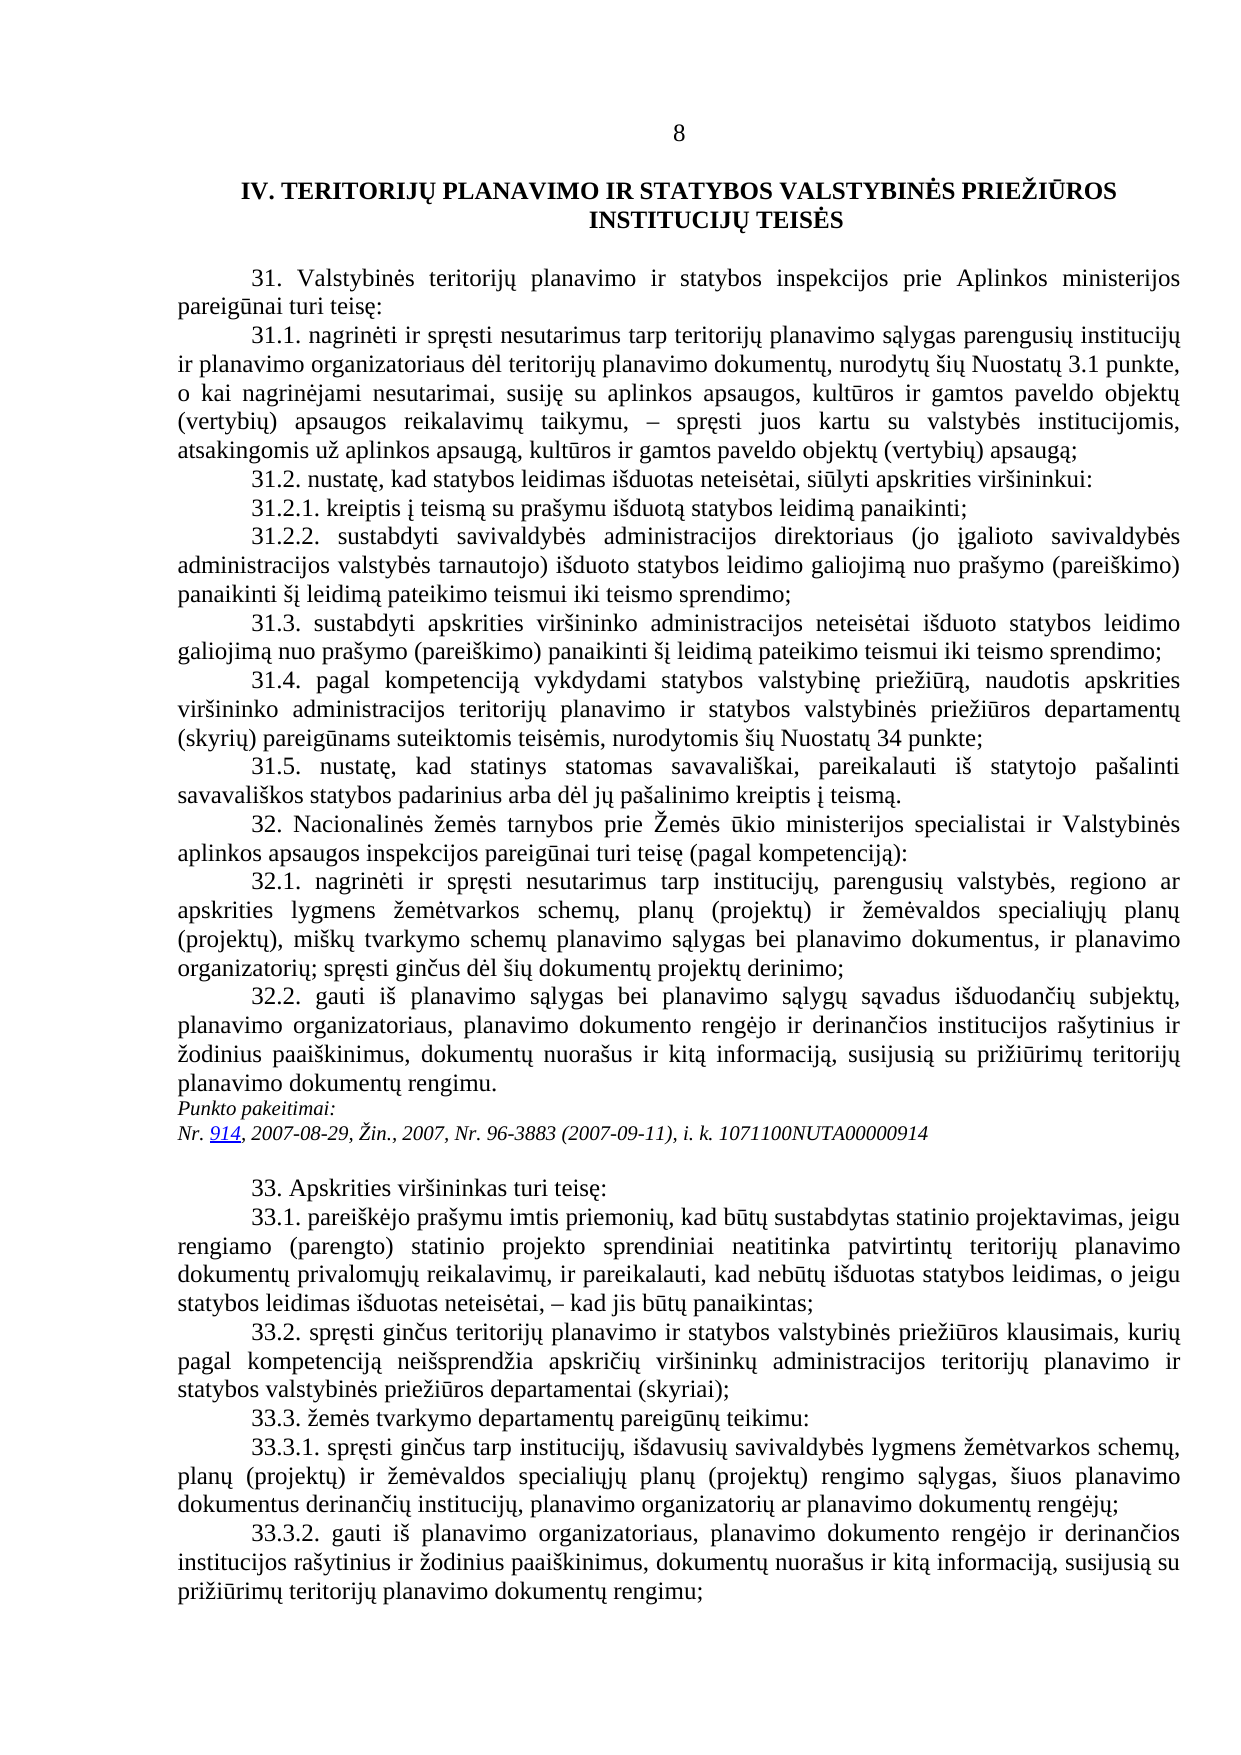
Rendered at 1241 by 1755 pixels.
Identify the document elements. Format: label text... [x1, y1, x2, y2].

text 31.4. pagal kompetenciją vykdydami statybos valstybinę priežiūrą, naudotis apskrities viršininko administracijos teritorijų planavimo ir statybos valstybinės priežiūros departamentų (skyrių) pareigūnams suteiktomis teisėmis, nurodytomis šių Nuostatų 34 punkte; [177, 665, 1181, 751]
text 31.2.1. kreiptis į teismą su prašymu išduotą statybos leidimą panaikinti; [177, 493, 1181, 521]
text Punkto pakeitimai: [177, 1096, 1181, 1120]
text 33. Apskrities viršininkas turi teisę: [177, 1173, 1181, 1202]
text 32.1. nagrinėti ir spręsti nesutarimus tarp institucijų, parengusių valstybės, regiono ar apskrities lygmens žemėtvarkos schemų, planų (projektų) ir žemėvaldos specialiųjų planų (projektų), miškų tvarkymo schemų planavimo sąlygas bei planavimo dokumentus, ir planavimo organizatorių; spręsti ginčus dėl šių dokumentų projektų derinimo; [177, 866, 1181, 981]
text 33.1. pareiškėjo prašymu imtis priemonių, kad būtų sustabdytas statinio projektavimas, jeigu rengiamo (parengto) statinio projekto sprendiniai neatitinka patvirtintų teritorijų planavimo dokumentų privalomųjų reikalavimų, ir pareikalauti, kad nebūtų išduotas statybos leidimas, o jeigu statybos leidimas išduotas neteisėtai, – kad jis būtų panaikintas; [177, 1202, 1181, 1317]
text Nr. 914, 2007-08-29, Žin., 2007, Nr. 96-3883 (2007-09-11), i. k. 1071100NUTA00000914 [177, 1120, 1181, 1144]
text 31.2. nustatę, kad statybos leidimas išduotas neteisėtai, siūlyti apskrities viršininkui: [177, 464, 1181, 493]
text 33.3.2. gauti iš planavimo organizatoriaus, planavimo dokumento rengėjo ir derinančios institucijos rašytinius ir žodinius paaiškinimus, dokumentų nuorašus ir kitą informaciją, susijusią su prižiūrimų teritorijų planavimo dokumentų rengimu; [177, 1518, 1181, 1604]
text 31.1. nagrinėti ir spręsti nesutarimus tarp teritorijų planavimo sąlygas parengusių institucijų ir planavimo organizatoriaus dėl teritorijų planavimo dokumentų, nurodytų šių Nuostatų 3.1 punkte, o kai nagrinėjami nesutarimai, susiję su aplinkos apsaugos, kultūros ir gamtos paveldo objektų (vertybių) apsaugos reikalavimų taikymu, – spręsti juos kartu su valstybės institucijomis, atsakingomis už aplinkos apsaugą, kultūros ir gamtos paveldo objektų (vertybių) apsaugą; [177, 320, 1181, 464]
text 33.3.1. spręsti ginčus tarp institucijų, išdavusių savivaldybės lygmens žemėtvarkos schemų, planų (projektų) ir žemėvaldos specialiųjų planų (projektų) rengimo sąlygas, šiuos planavimo dokumentus derinančių institucijų, planavimo organizatorių ar planavimo dokumentų rengėjų; [177, 1432, 1181, 1518]
text 31. Valstybinės teritorijų planavimo ir statybos inspekcijos prie Aplinkos ministerijos pareigūnai turi teisę: [177, 263, 1181, 320]
text 31.3. sustabdyti apskrities viršininko administracijos neteisėtai išduoto statybos leidimo galiojimą nuo prašymo (pareiškimo) panaikinti šį leidimą pateikimo teismui iki teismo sprendimo; [177, 608, 1181, 665]
text 31.5. nustatę, kad statinys statomas savavališkai, pareikalauti iš statytojo pašalinti savavališkos statybos padarinius arba dėl jų pašalinimo kreiptis į teismą. [177, 751, 1181, 809]
text INSTITUCIJŲ TEISĖS [177, 205, 1181, 234]
text IV. TERITORIJŲ PLANAVIMO IR STATYBOS VALSTYBINĖS PRIEŽIŪROS [177, 176, 1181, 205]
text 33.2. spręsti ginčus teritorijų planavimo ir statybos valstybinės priežiūros klausimais, kurių pagal kompetenciją neišsprendžia apskričių viršininkų administracijos teritorijų planavimo ir statybos valstybinės priežiūros departamentai (skyriai); [177, 1317, 1181, 1403]
text 31.2.2. sustabdyti savivaldybės administracijos direktoriaus (jo įgalioto savivaldybės administracijos valstybės tarnautojo) išduoto statybos leidimo galiojimą nuo prašymo (pareiškimo) panaikinti šį leidimą pateikimo teismui iki teismo sprendimo; [177, 521, 1181, 608]
text 32. Nacionalinės žemės tarnybos prie Žemės ūkio ministerijos specialistai ir Valstybinės aplinkos apsaugos inspekcijos pareigūnai turi teisę (pagal kompetenciją): [177, 809, 1181, 866]
text 33.3. žemės tvarkymo departamentų pareigūnų teikimu: [177, 1403, 1181, 1432]
text 32.2. gauti iš planavimo sąlygas bei planavimo sąlygų sąvadus išduodančių subjektų, planavimo organizatoriaus, planavimo dokumento rengėjo ir derinančios institucijos rašytinius ir žodinius paaiškinimus, dokumentų nuorašus ir kitą informaciją, susijusią su prižiūrimų teritorijų planavimo dokumentų rengimu. [177, 981, 1181, 1096]
